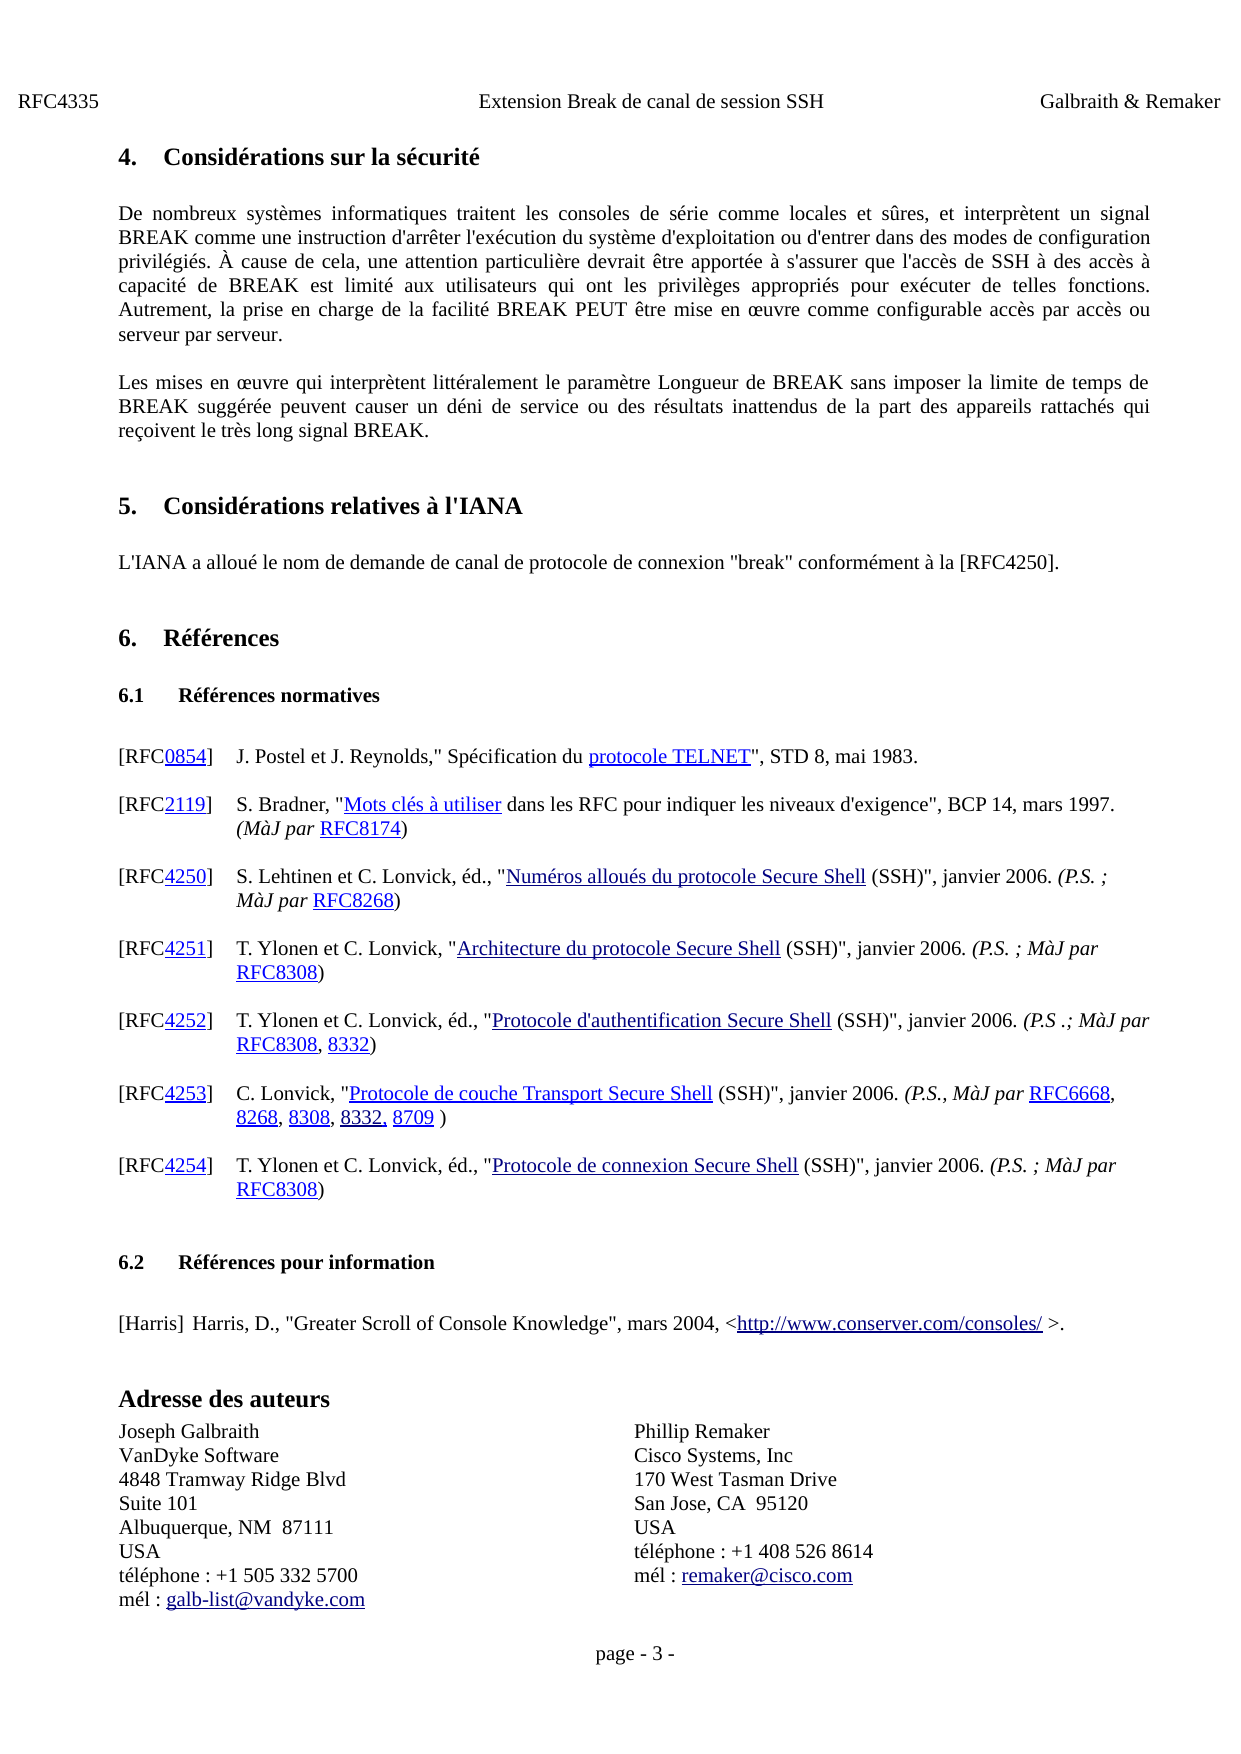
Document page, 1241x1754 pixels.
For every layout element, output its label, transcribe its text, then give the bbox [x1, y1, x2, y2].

text [RFC4251] T. Ylonen et C. Lonvick, "Architecture du protocole Secure Shell (SSH)", janvier 2006. (P.S. ; MàJ par RFC8308) [118, 936, 1152, 984]
text De nombreux systèmes informatiques traitent les consoles de série comme locales et sûres, et interprètent un signal BREAK comme une instruction d'arrêter l'exécution du système d'exploitation ou d'entrer dans des modes de configuration privilégiés. À cause de cela, une attention particulière devrait être apportée à s'assurer que l'accès de SSH à des accès à capacité de BREAK est limité aux utilisateurs qui ont les privilèges appropriés pour exécuter de telles fonctions. Autrement, la prise en charge de la facilité BREAK PEUT être mise en œuvre comme configurable accès par accès ou serveur par serveur. [118, 201, 1152, 346]
table_cell mél : galb-list@vandyke.com [119, 1587, 634, 1611]
text [RFC2119] S. Bradner, "Mots clés à utiliser dans les RFC pour indiquer les niveaux d'exigence", BCP 14, mars 1997. (MàJ par RFC8174) [118, 792, 1152, 840]
text [RFC4250] S. Lehtinen et C. Lonvick, éd., "Numéros alloués du protocole Secure Shell (SSH)", janvier 2006. (P.S. ; MàJ par RFC8268) [118, 864, 1152, 912]
table_cell Suite 101 [119, 1491, 634, 1515]
table_header Phillip Remaker [634, 1419, 1151, 1443]
table_cell San Jose, CA 95120 [634, 1491, 1151, 1515]
table_cell USA [119, 1539, 634, 1563]
text [RFC4254] T. Ylonen et C. Lonvick, éd., "Protocole de connexion Secure Shell (SSH)", janvier 2006. (P.S. ; MàJ par RFC8308) [118, 1153, 1152, 1201]
table_header Joseph Galbraith [119, 1419, 634, 1443]
subtitle 6.2 Références pour information [118, 1250, 1152, 1274]
subtitle 5. Considérations relatives à l'IANA [118, 491, 1152, 519]
table_cell mél : remaker@cisco.com [634, 1563, 1151, 1587]
table_cell téléphone : +1 408 526 8614 [634, 1539, 1151, 1563]
table_cell 4848 Tramway Ridge Blvd [119, 1467, 634, 1491]
text L'IANA a alloué le nom de demande de canal de protocole de connexion "break" conformément à la [RFC4250]. [118, 550, 1152, 574]
subtitle Adresse des auteurs [118, 1384, 1152, 1412]
subtitle 6. Références [118, 623, 1152, 652]
table_cell USA [634, 1515, 1151, 1539]
text [Harris] Harris, D., "Greater Scroll of Console Knowledge", mars 2004, <http://www.conserver.com/consoles/ >. [118, 1311, 1152, 1334]
table_cell VanDyke Software [119, 1443, 634, 1467]
table_cell Albuquerque, NM 87111 [119, 1515, 634, 1539]
text [RFC4253] C. Lonvick, "Protocole de couche Transport Secure Shell (SSH)", janvier 2006. (P.S., MàJ par RFC6668, 8268, 8308, 8332, 8709 ) [118, 1081, 1152, 1129]
subtitle 6.1 Références normatives [118, 683, 1152, 707]
table_cell 170 West Tasman Drive [634, 1467, 1151, 1491]
text Les mises en œuvre qui interprètent littéralement le paramètre Longueur de BREAK sans imposer la limite de temps de BREAK suggérée peuvent causer un déni de service ou des résultats inattendus de la part des appareils rattachés qui reçoivent le très long signal BREAK. [118, 369, 1152, 442]
text [RFC4252] T. Ylonen et C. Lonvick, éd., "Protocole d'authentification Secure Shell (SSH)", janvier 2006. (P.S .; MàJ par RFC8308, 8332) [118, 1008, 1152, 1056]
table_cell [634, 1587, 1151, 1611]
text [RFC0854] J. Postel et J. Reynolds," Spécification du protocole TELNET", STD 8, mai 1983. [118, 744, 1152, 768]
table_cell téléphone : +1 505 332 5700 [119, 1563, 634, 1587]
table_cell Cisco Systems, Inc [634, 1443, 1151, 1467]
subtitle 4. Considérations sur la sécurité [118, 142, 1152, 171]
